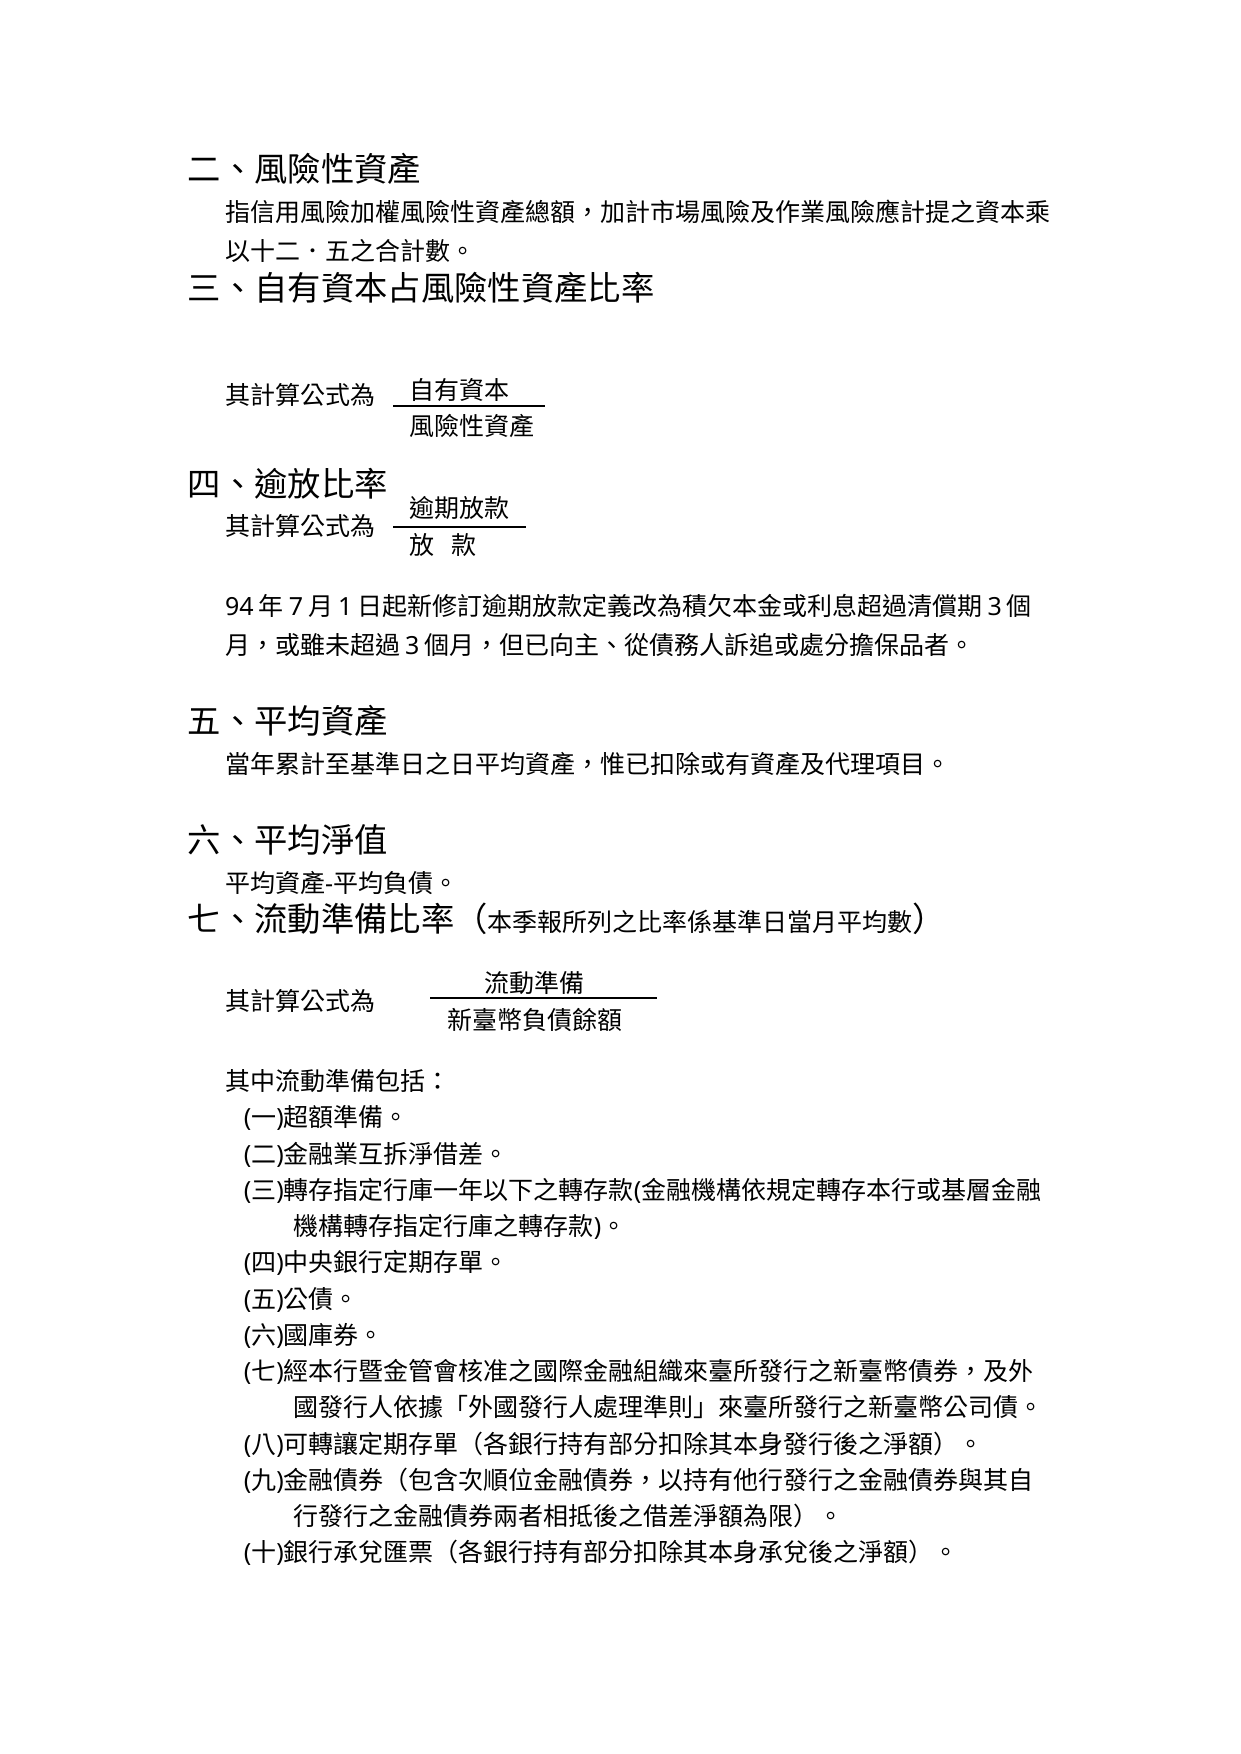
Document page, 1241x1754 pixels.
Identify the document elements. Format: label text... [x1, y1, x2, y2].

text (四)中央銀行定期存單。 [187, 1243, 1053, 1279]
text (一)超額準備。 [187, 1098, 1053, 1134]
text [544, 504, 1053, 544]
text 二、風險性資產 [187, 150, 1053, 189]
text 新臺幣負債餘額 [428, 1000, 641, 1036]
text (六)國庫券。 [187, 1315, 1053, 1352]
text (九)金融債券（包含次順位金融債券，以持有他行發行之金融債券與其自行發行之金融債券兩者相抵後之借差淨額為限）。 [244, 1460, 1053, 1533]
text 七、流動準備比率（本季報所列之比率係基準日當月平均數） [187, 900, 1053, 939]
text (八)可轉讓定期存單（各銀行持有部分扣除其本身發行後之淨額）。 [187, 1424, 1053, 1460]
text (三)轉存指定行庫一年以下之轉存款(金融機構依規定轉存本行或基層金融機構轉存指定行庫之轉存款)。 [244, 1170, 1053, 1243]
text (十)銀行承兌匯票（各銀行持有部分扣除其本身承兌後之淨額）。 [187, 1533, 1053, 1569]
text 自有資本 [409, 370, 561, 406]
text 放 款 [409, 525, 529, 561]
text (二)金融業互拆淨借差。 [187, 1134, 1053, 1170]
text (七)經本行暨金管會核准之國際金融組織來臺所發行之新臺幣債券，及外國發行人依據「外國發行人處理準則」來臺所發行之新臺幣公司債。 [244, 1352, 1053, 1424]
text 其計算公式為 [225, 504, 394, 544]
text (五)公債。 [187, 1279, 1053, 1315]
text [656, 979, 1053, 1019]
text 風險性資產 [409, 406, 561, 443]
text 平均資產-平均負債。 [225, 860, 1053, 900]
text 六、平均淨值 [187, 821, 1053, 860]
text 當年累計至基準日之日平均資產，惟已扣除或有資產及代理項目。 [225, 742, 1053, 781]
text 其計算公式為 [225, 979, 412, 1019]
text 逾期放款 [409, 489, 529, 525]
text 三、自有資本占風險性資產比率 [187, 269, 1053, 308]
text 流動準備 [428, 964, 641, 1000]
text 其中流動準備包括： [225, 1058, 1053, 1098]
text 94年7月1日起新修訂逾期放款定義改為積欠本金或利息超過清償期3個月，或雖未超過3個月，但已向主、從債務人訴追或處分擔保品者。 [225, 583, 1053, 662]
text 指信用風險加權風險性資產總額，加計市場風險及作業風險應計提之資本乘以十二．五之合計數。 [225, 189, 1053, 269]
text 四、逾放比率 [187, 464, 1053, 575]
text [576, 373, 1053, 412]
text 其計算公式為 [225, 373, 394, 412]
text 五、平均資產 [187, 702, 1053, 742]
